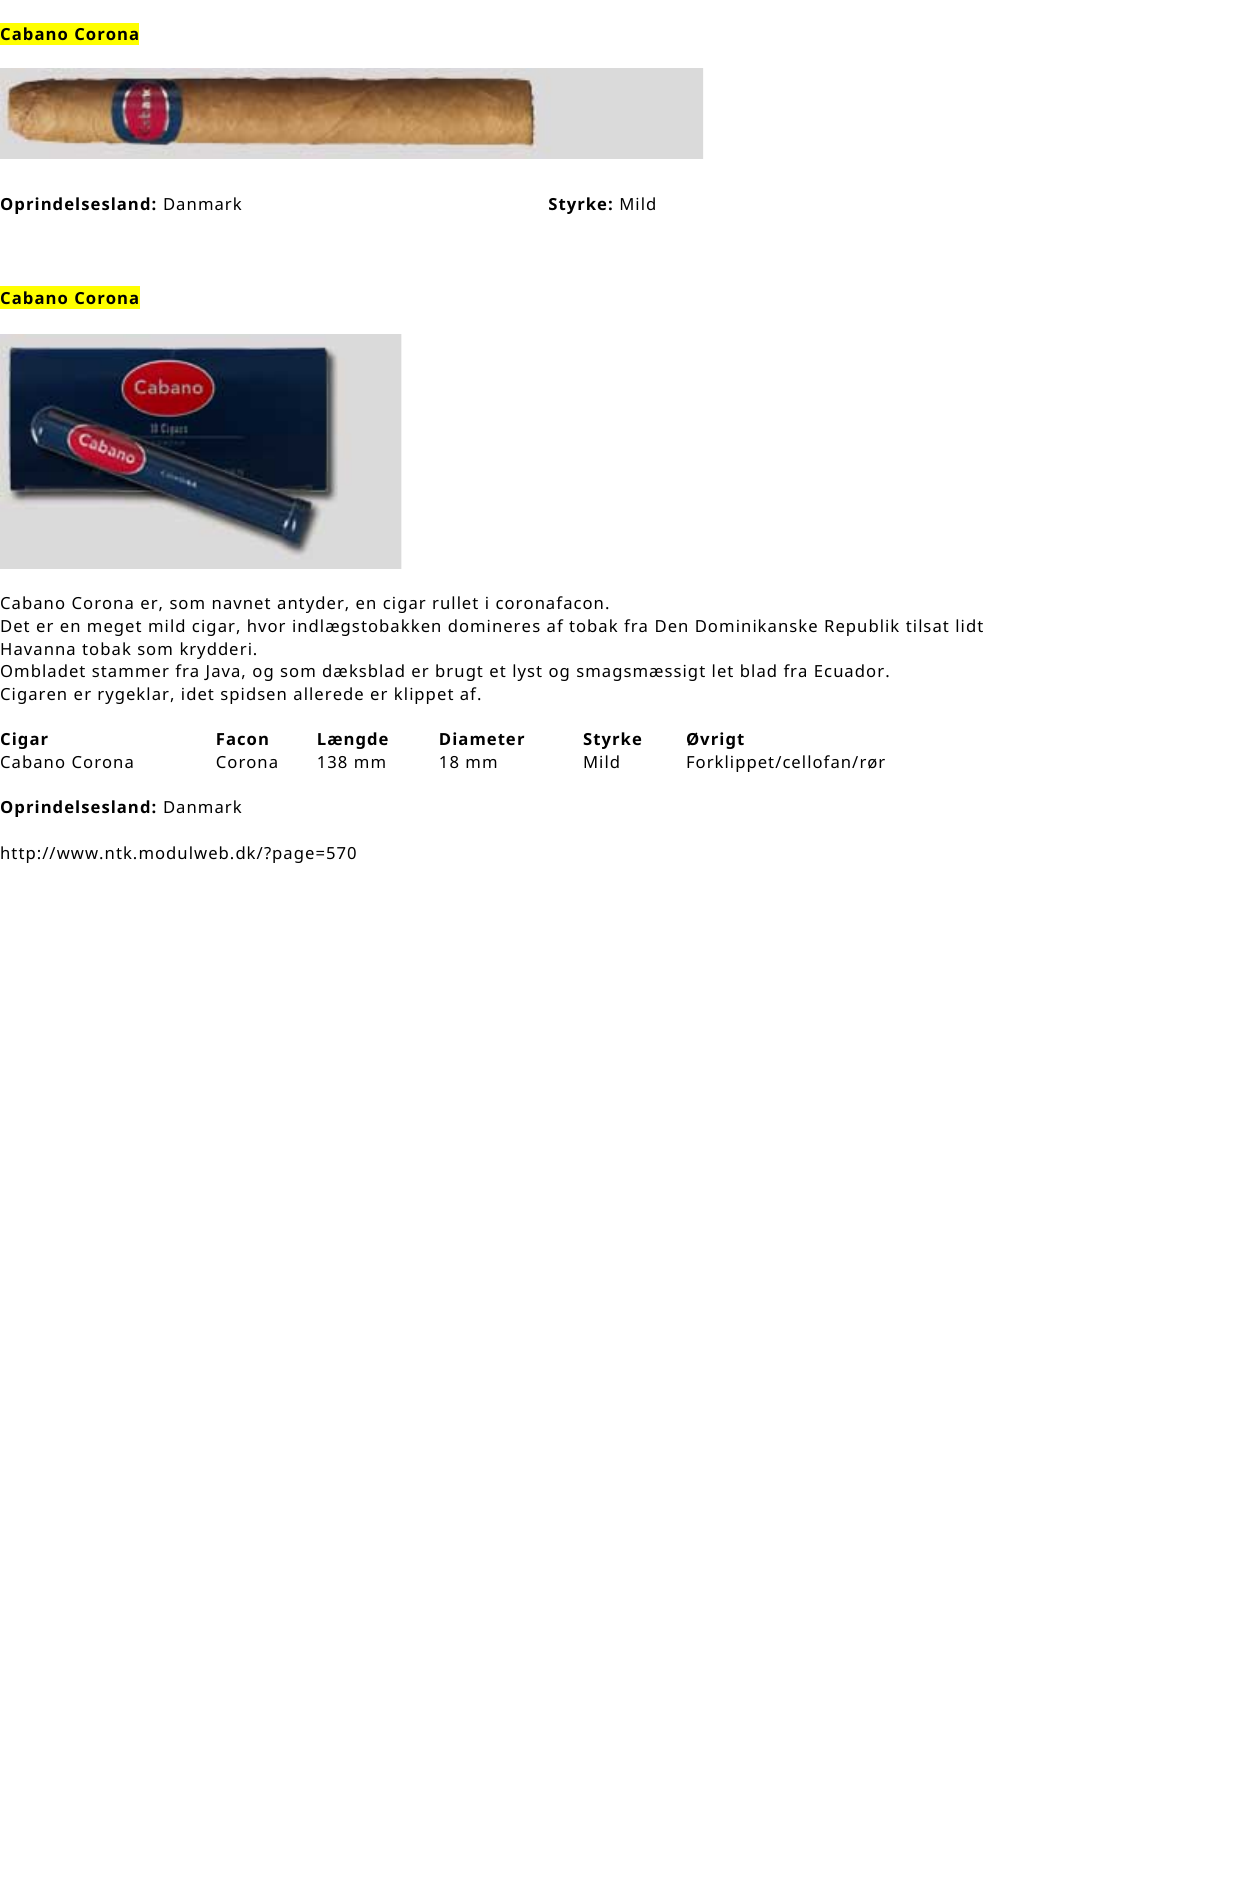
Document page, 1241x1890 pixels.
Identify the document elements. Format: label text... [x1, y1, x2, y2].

table_cell 138 mm [317, 751, 439, 773]
text Cigaren er rygeklar, idet spidsen allerede er klippet af. [0, 683, 1004, 705]
table_header Styrke [583, 728, 686, 751]
table_header Facon [216, 728, 317, 751]
text Cabano Corona [0, 286, 1004, 335]
table_cell Corona [216, 751, 317, 773]
table_cell Forklippet/cellofan/rør [686, 751, 1004, 773]
table_cell Cabano Corona [0, 751, 216, 773]
table_header Styrke: Mild [548, 193, 1004, 216]
text Cabano Corona er, som navnet antyder, en cigar rullet i coronafacon. [0, 592, 1004, 614]
table_header Diameter [439, 728, 583, 751]
text Cabano Corona [0, 0, 1004, 45]
table_cell 18 mm [439, 751, 583, 773]
text http://www.ntk.modulweb.dk/?page=570 [0, 842, 1004, 864]
table_header Oprindelsesland: Danmark [0, 796, 1004, 819]
table_header Længde [317, 728, 439, 751]
table_header Cigar [0, 728, 216, 751]
text Ombladet stammer fra Java, og som dæksblad er brugt et lyst og smagsmæssigt let blad fra Ecuador. [0, 660, 1004, 683]
table_header Øvrigt [686, 728, 1004, 751]
table_cell Mild [583, 751, 686, 773]
text Det er en meget mild cigar, hvor indlægstobakken domineres af tobak fra Den Dominikanske Republik tilsat lidt Havanna tobak som krydderi. [0, 614, 1004, 660]
table_header Oprindelsesland: Danmark [0, 193, 548, 216]
